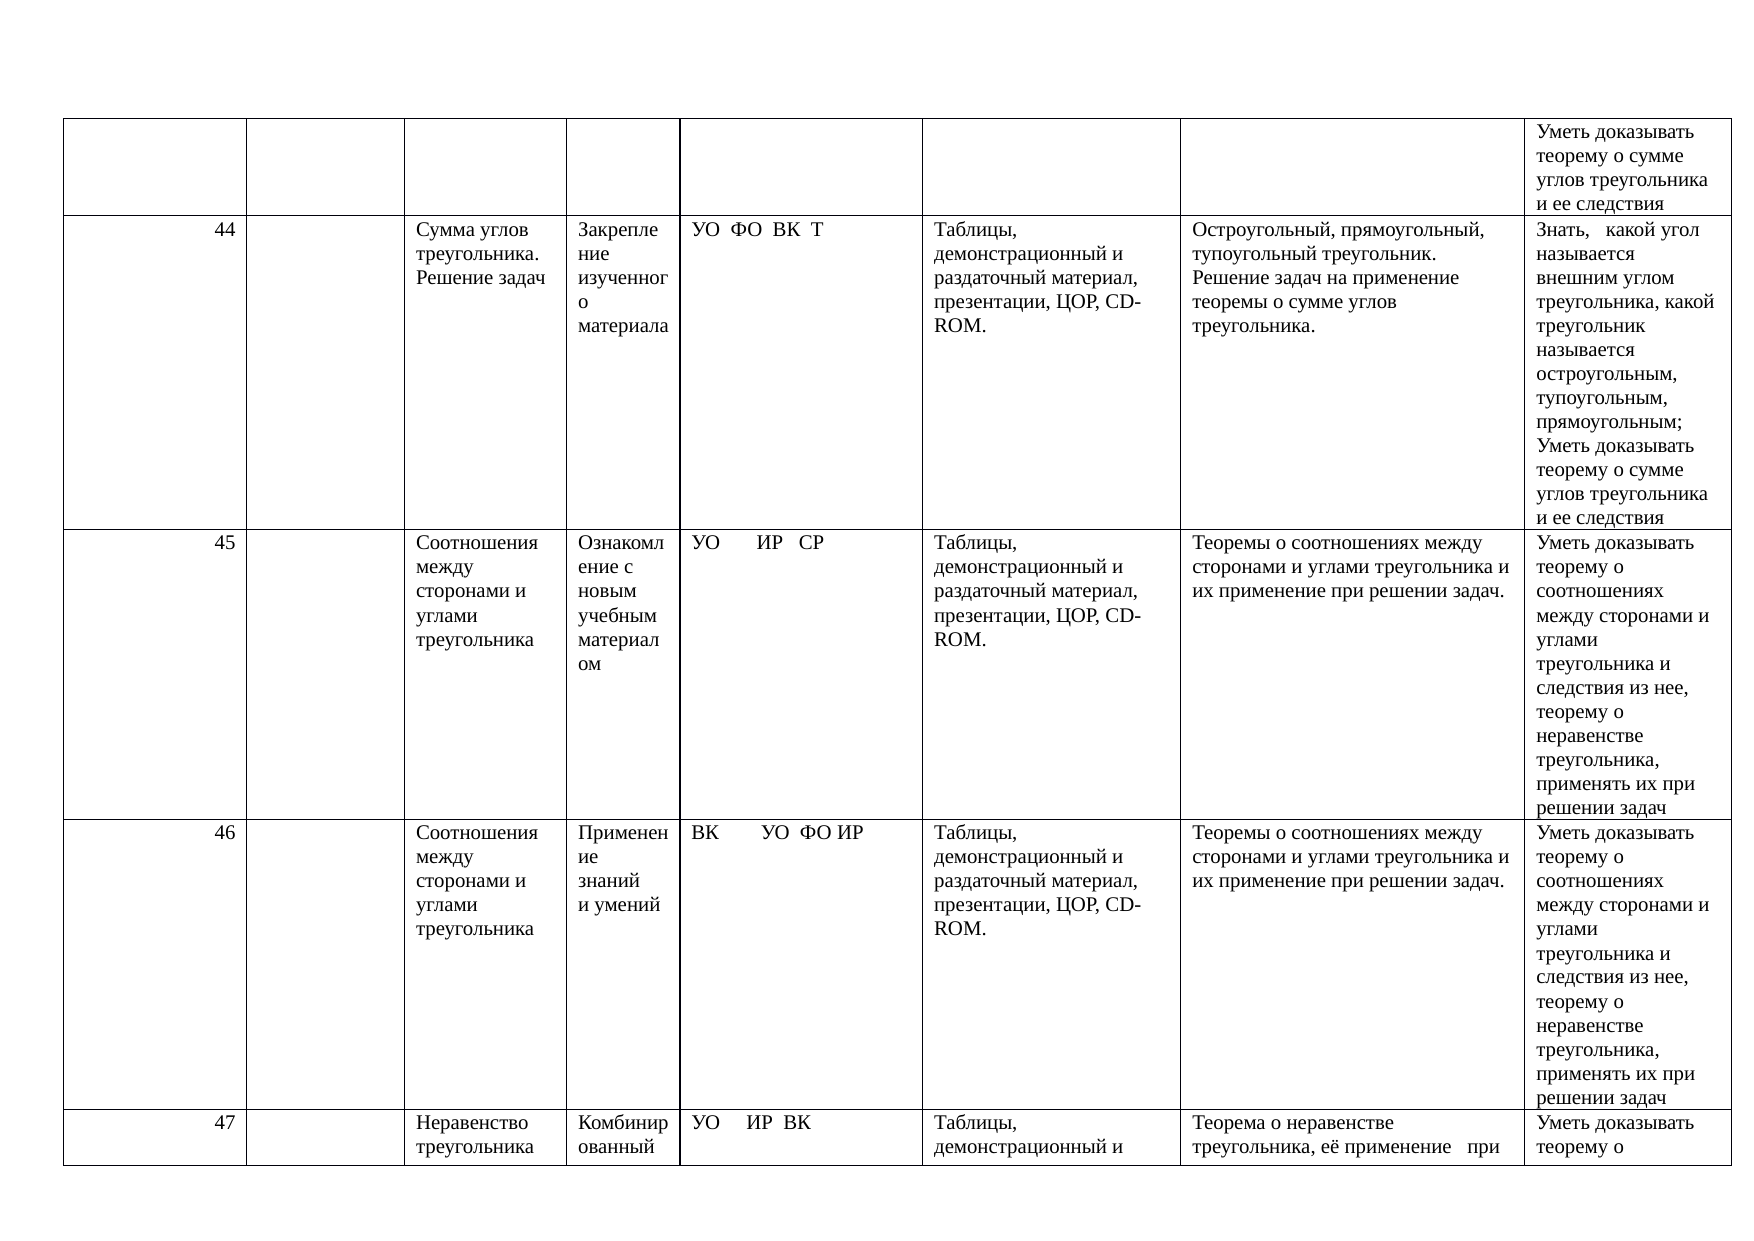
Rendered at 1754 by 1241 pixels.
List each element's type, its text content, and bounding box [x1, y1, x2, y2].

table_cell Уметь доказывать теорему о соотношениях между сторонами и углами треугольника и следствия из нее, теорему о неравенстве треугольника, применять их при решении задач [1525, 530, 1731, 819]
table_cell Теоремы о соотношениях между сторонами и углами треугольника и их применение при решении задач. [1181, 820, 1524, 1109]
table_cell Таблицы, демонстрационный и раздаточный материал, презентации, ЦОР, CD-ROM. [923, 530, 1180, 819]
table_cell Таблицы, демонстрационный и раздаточный материал, презентации, ЦОР, CD-ROM. [923, 820, 1180, 1109]
table_cell Неравенство треугольника [405, 1110, 566, 1165]
table_cell [923, 119, 1180, 215]
table_cell 44 [64, 216, 246, 529]
table_cell Таблицы, демонстрационный и раздаточный материал, презентации, ЦОР, CD-ROM. [923, 216, 1180, 529]
table_cell [247, 1110, 404, 1165]
table_cell [64, 119, 246, 215]
table_cell [1181, 119, 1524, 215]
table_cell Соотношения между сторонами и углами треугольника [405, 530, 566, 819]
table_cell УО ИР СР [681, 530, 922, 819]
table_cell Соотношения между сторонами и углами треугольника [405, 820, 566, 1109]
table_cell [247, 820, 404, 1109]
table_cell 47 [64, 1110, 246, 1165]
table_cell Теоремы о соотношениях между сторонами и углами треугольника и их применение при решении задач. [1181, 530, 1524, 819]
table_cell Знать, какой угол называется внешним углом треугольника, какой треугольник называется остроугольным, тупоугольным, прямоугольным; Уметь доказывать теорему о сумме углов треугольника и ее следствия [1525, 216, 1731, 529]
table_cell Комбинированный [567, 1110, 679, 1165]
table_cell [567, 119, 679, 215]
table_cell [681, 119, 922, 215]
table_cell [247, 216, 404, 529]
table_cell Уметь доказывать теорему о соотношениях между сторонами и углами треугольника и следствия из нее, теорему о неравенстве треугольника, применять их при решении задач [1525, 820, 1731, 1109]
table_cell УО ИР ВК [681, 1110, 922, 1165]
table_cell Остроугольный, прямоугольный, тупоугольный треугольник. Решение задач на применение теоремы о сумме углов треугольника. [1181, 216, 1524, 529]
table_cell Уметь доказывать теорему о сумме углов треугольника и ее следствия [1525, 119, 1731, 215]
table_cell [247, 119, 404, 215]
table_cell УО ФО ВК Т [681, 216, 922, 529]
table_cell Применение знаний и умений [567, 820, 679, 1109]
table_cell [247, 530, 404, 819]
table_cell Сумма углов треугольника. Решение задач [405, 216, 566, 529]
table_cell 46 [64, 820, 246, 1109]
table_cell Закрепление изученного материала [567, 216, 679, 529]
table_cell ВК УО ФО ИР [681, 820, 922, 1109]
table_cell [405, 119, 566, 215]
table_cell Уметь доказывать теорему о [1525, 1110, 1731, 1165]
table_cell Таблицы, демонстрационный и [923, 1110, 1180, 1165]
table_cell 45 [64, 530, 246, 819]
table_cell Ознакомление с новым учебным материалом [567, 530, 679, 819]
table_cell Теорема о неравенстве треугольника, её применение при [1181, 1110, 1524, 1165]
